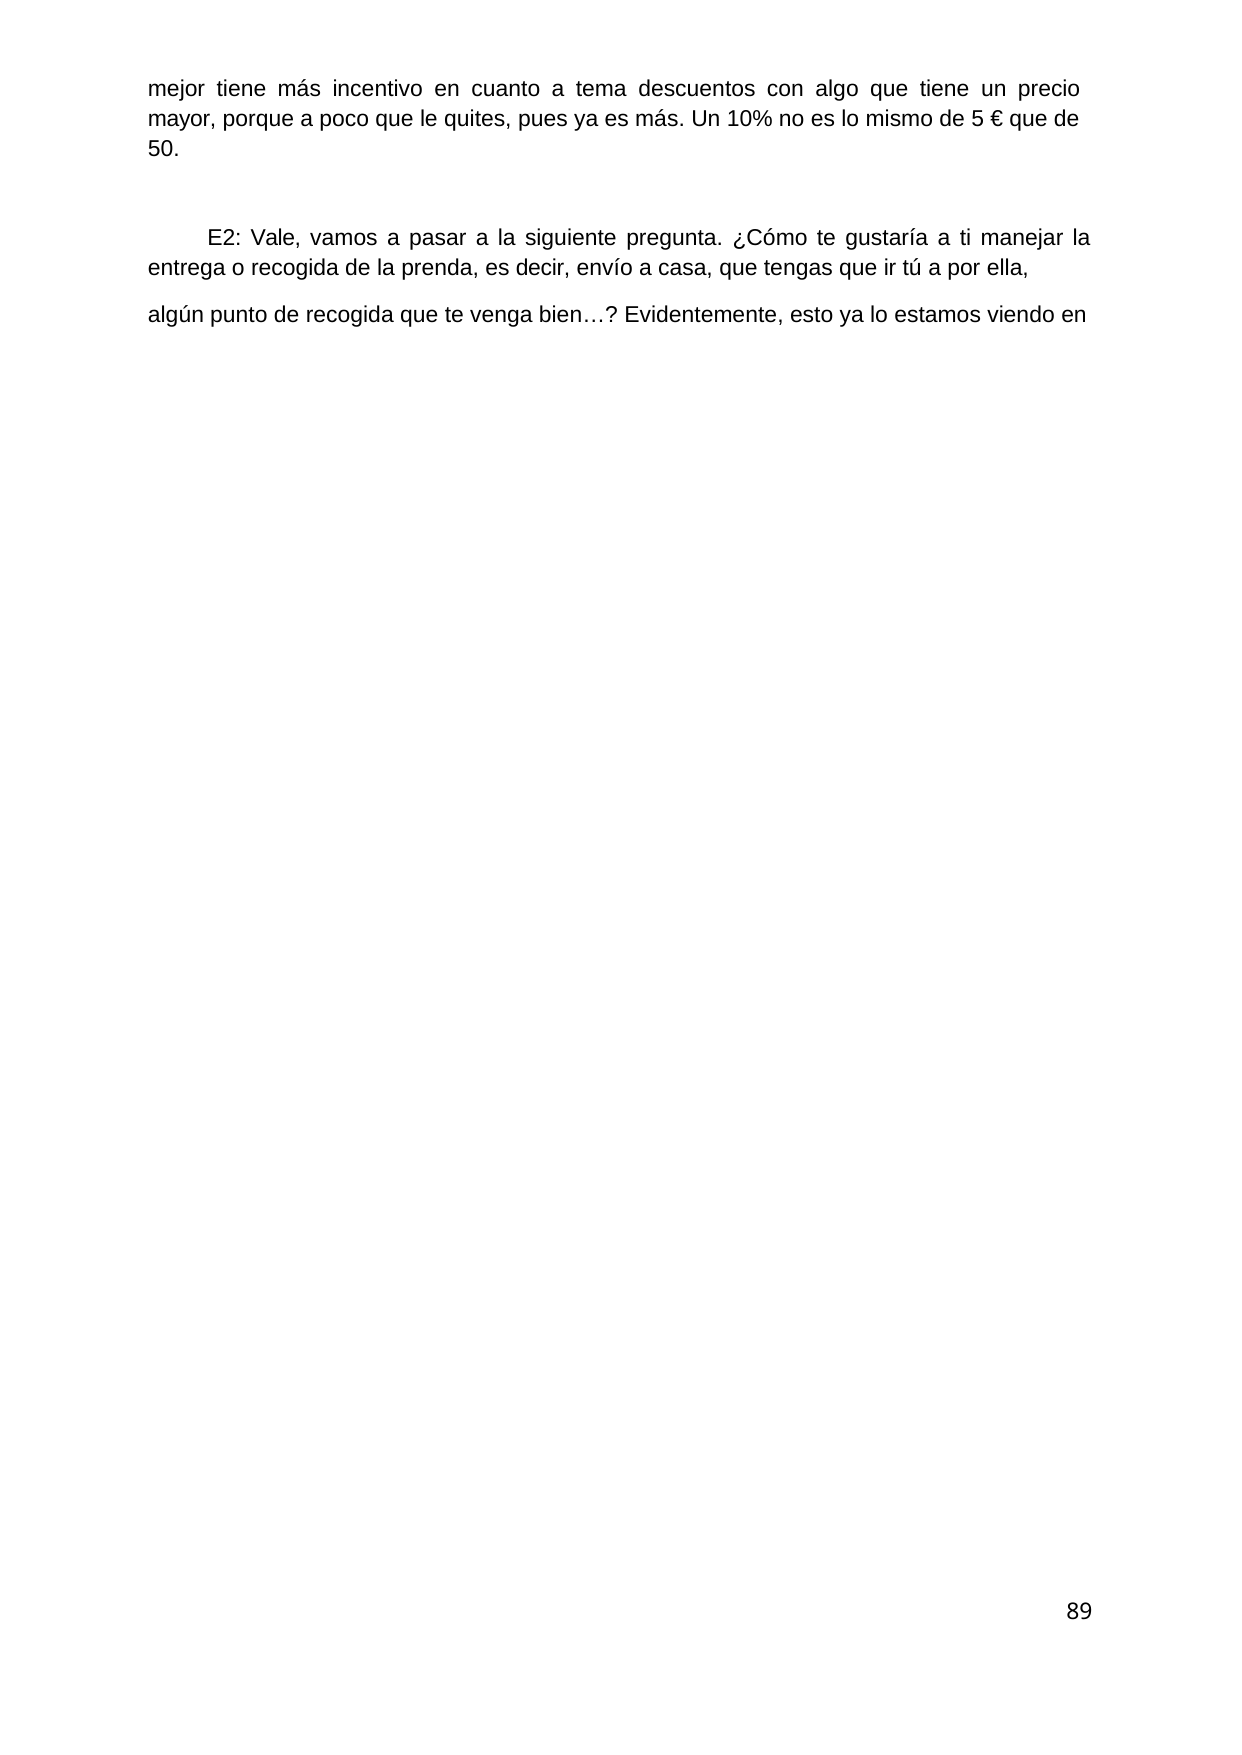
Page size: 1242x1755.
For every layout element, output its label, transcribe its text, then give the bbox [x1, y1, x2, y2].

text algún punto de recogida que te venga bien…? Evidentemente, esto ya lo estamos viendo en [148, 301, 1242, 328]
text mejor tiene más incentivo en cuanto a tema descuentos con algo que tiene un precio mayor, porque a poco que le quites, pues ya es más. Un 10% no es lo mismo de 5 € que de 50. [148, 75, 1081, 162]
text E2: Vale, vamos a pasar a la siguiente pregunta. ¿Cómo te gustaría a ti manejar la entrega o recogida de la prenda, es decir, envío a casa, que tengas que ir tú a por ella, [148, 224, 1091, 281]
